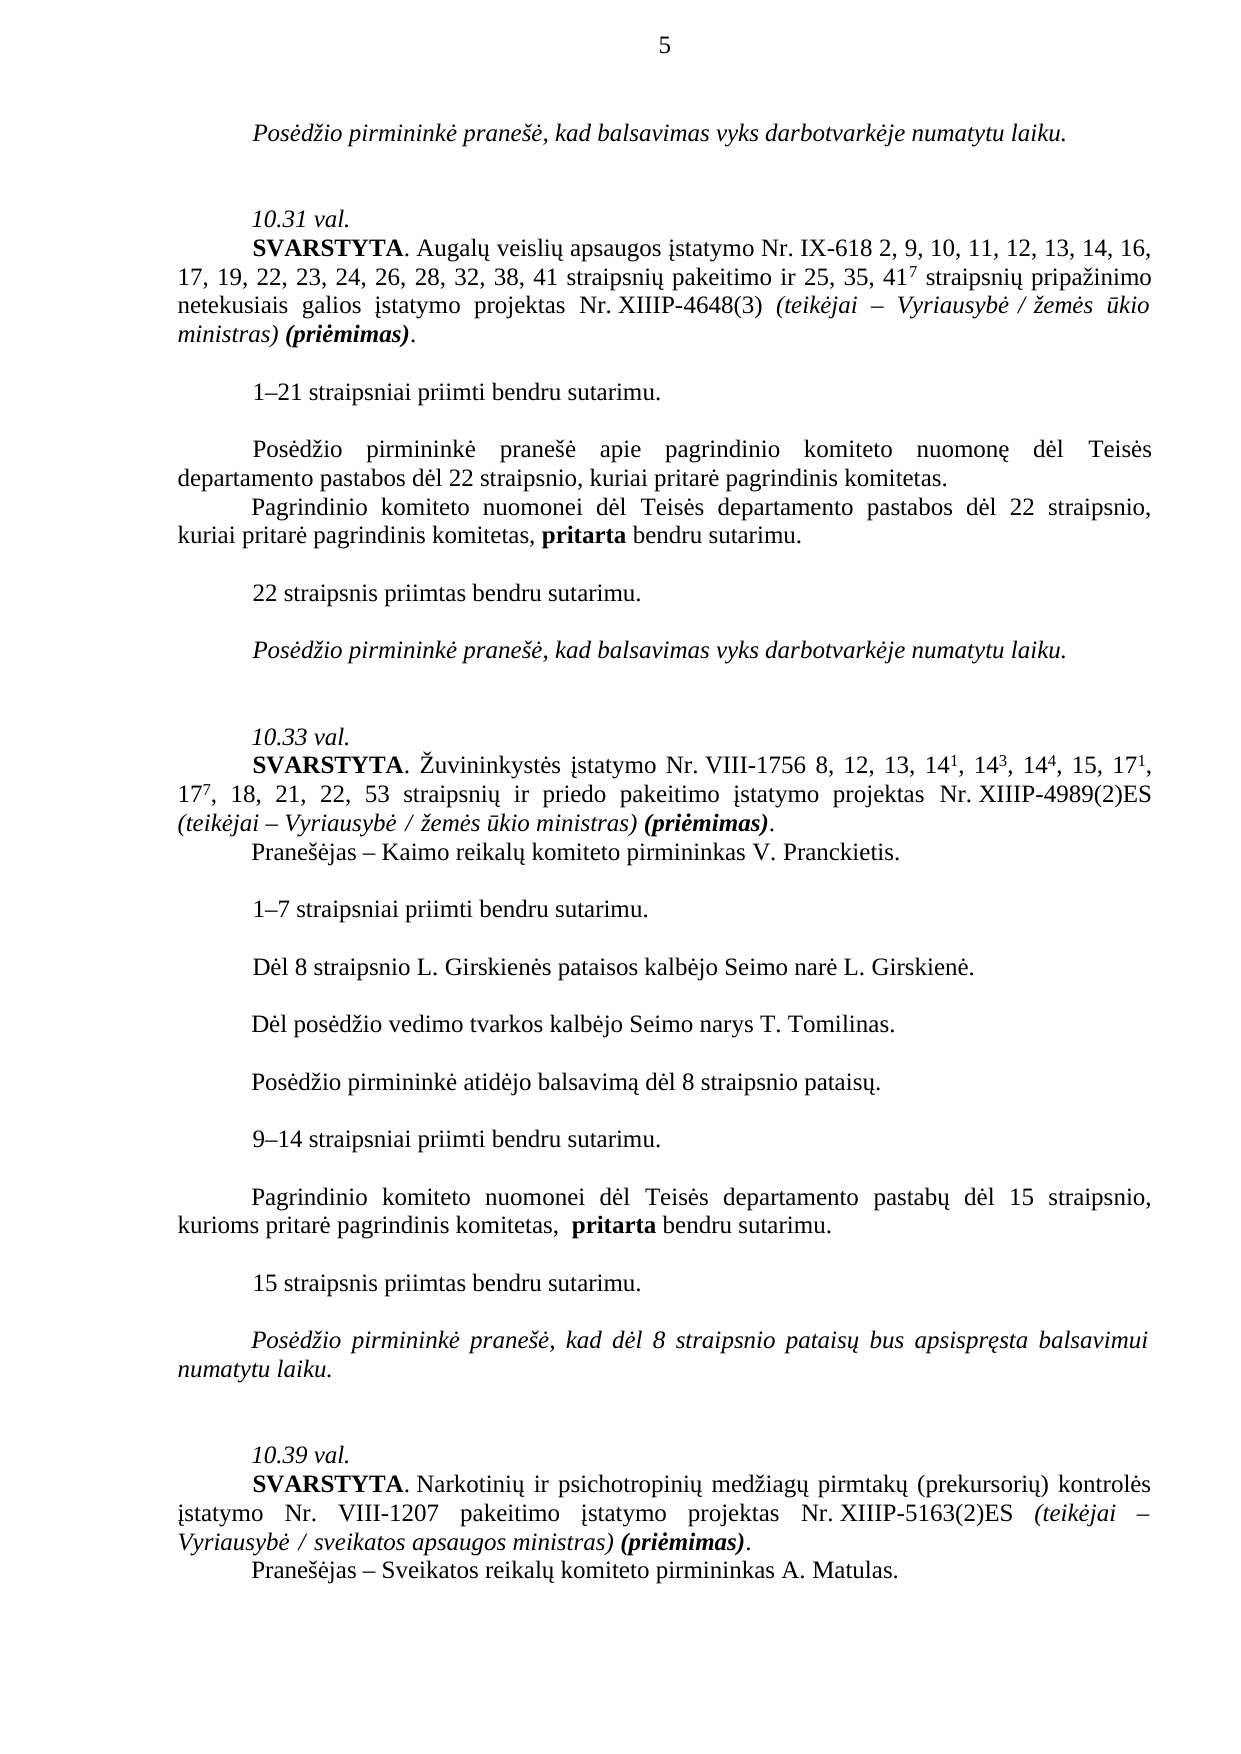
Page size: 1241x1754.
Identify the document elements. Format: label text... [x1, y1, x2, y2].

text 1–7 straipsniai priimti bendru sutarimu. [177, 894, 1152, 923]
text 15 straipsnis priimtas bendru sutarimu. [177, 1268, 1152, 1297]
text Dėl posėdžio vedimo tvarkos kalbėjo Seimo narys T. Tomilinas. [177, 1009, 1152, 1038]
text SVARSTYTA. Narkotinių ir psichotropinių medžiagų pirmtakų (prekursorių) kontrolės įstatymo Nr. VIII-1207 pakeitimo įstatymo projektas Nr. XIIIP-5163(2)ES (teikėjai – Vyriausybė / sveikatos apsaugos ministras) (priėmimas). [177, 1469, 1152, 1556]
text 10.31 val. [177, 204, 1152, 233]
text Pranešėjas – Sveikatos reikalų komiteto pirmininkas A. Matulas. [177, 1556, 1152, 1584]
text 9–14 straipsniai priimti bendru sutarimu. [177, 1124, 1152, 1153]
text SVARSTYTA. Augalų veislių apsaugos įstatymo Nr. IX-618 2, 9, 10, 11, 12, 13, 14, 16, 17, 19, 22, 23, 24, 26, 28, 32, 38, 41 straipsnių pakeitimo ir 25, 35, 417 straipsnių pripažinimo netekusiais galios įstatymo projektas Nr. XIIIP-4648(3) (teikėjai – Vyriausybė / žemės ūkio ministras) (priėmimas). [177, 233, 1152, 348]
text Dėl 8 straipsnio L. Girskienės pataisos kalbėjo Seimo narė L. Girskienė. [177, 952, 1152, 981]
text Posėdžio pirmininkė pranešė, kad dėl 8 straipsnio pataisų bus apsispręsta balsavimui numatytu laiku. [177, 1326, 1152, 1383]
text 22 straipsnis priimtas bendru sutarimu. [177, 578, 1152, 607]
text Pagrindinio komiteto nuomonei dėl Teisės departamento pastabų dėl 15 straipsnio, kurioms pritarė pagrindinis komitetas, pritarta bendru sutarimu. [177, 1182, 1152, 1239]
text 1–21 straipsniai priimti bendru sutarimu. [177, 377, 1152, 406]
text 10.33 val. [177, 722, 1152, 751]
text Pranešėjas – Kaimo reikalų komiteto pirmininkas V. Pranckietis. [177, 837, 1152, 866]
text Posėdžio pirmininkė atidėjo balsavimą dėl 8 straipsnio pataisų. [177, 1067, 1152, 1096]
text Posėdžio pirmininkė pranešė, kad balsavimas vyks darbotvarkėje numatytu laiku. [177, 636, 1152, 664]
text 10.39 val. [177, 1441, 1152, 1469]
text Posėdžio pirmininkė pranešė apie pagrindinio komiteto nuomonę dėl Teisės departamento pastabos dėl 22 straipsnio, kuriai pritarė pagrindinis komitetas. [177, 434, 1152, 492]
text Posėdžio pirmininkė pranešė, kad balsavimas vyks darbotvarkėje numatytu laiku. [177, 118, 1152, 147]
text Pagrindinio komiteto nuomonei dėl Teisės departamento pastabos dėl 22 straipsnio, kuriai pritarė pagrindinis komitetas, pritarta bendru sutarimu. [177, 492, 1152, 549]
text SVARSTYTA. Žuvininkystės įstatymo Nr. VIII-1756 8, 12, 13, 141, 143, 144, 15, 171, 177, 18, 21, 22, 53 straipsnių ir priedo pakeitimo įstatymo projektas Nr. XIIIP-4989(2)ES (teikėjai – Vyriausybė / žemės ūkio ministras) (priėmimas). [177, 751, 1152, 837]
